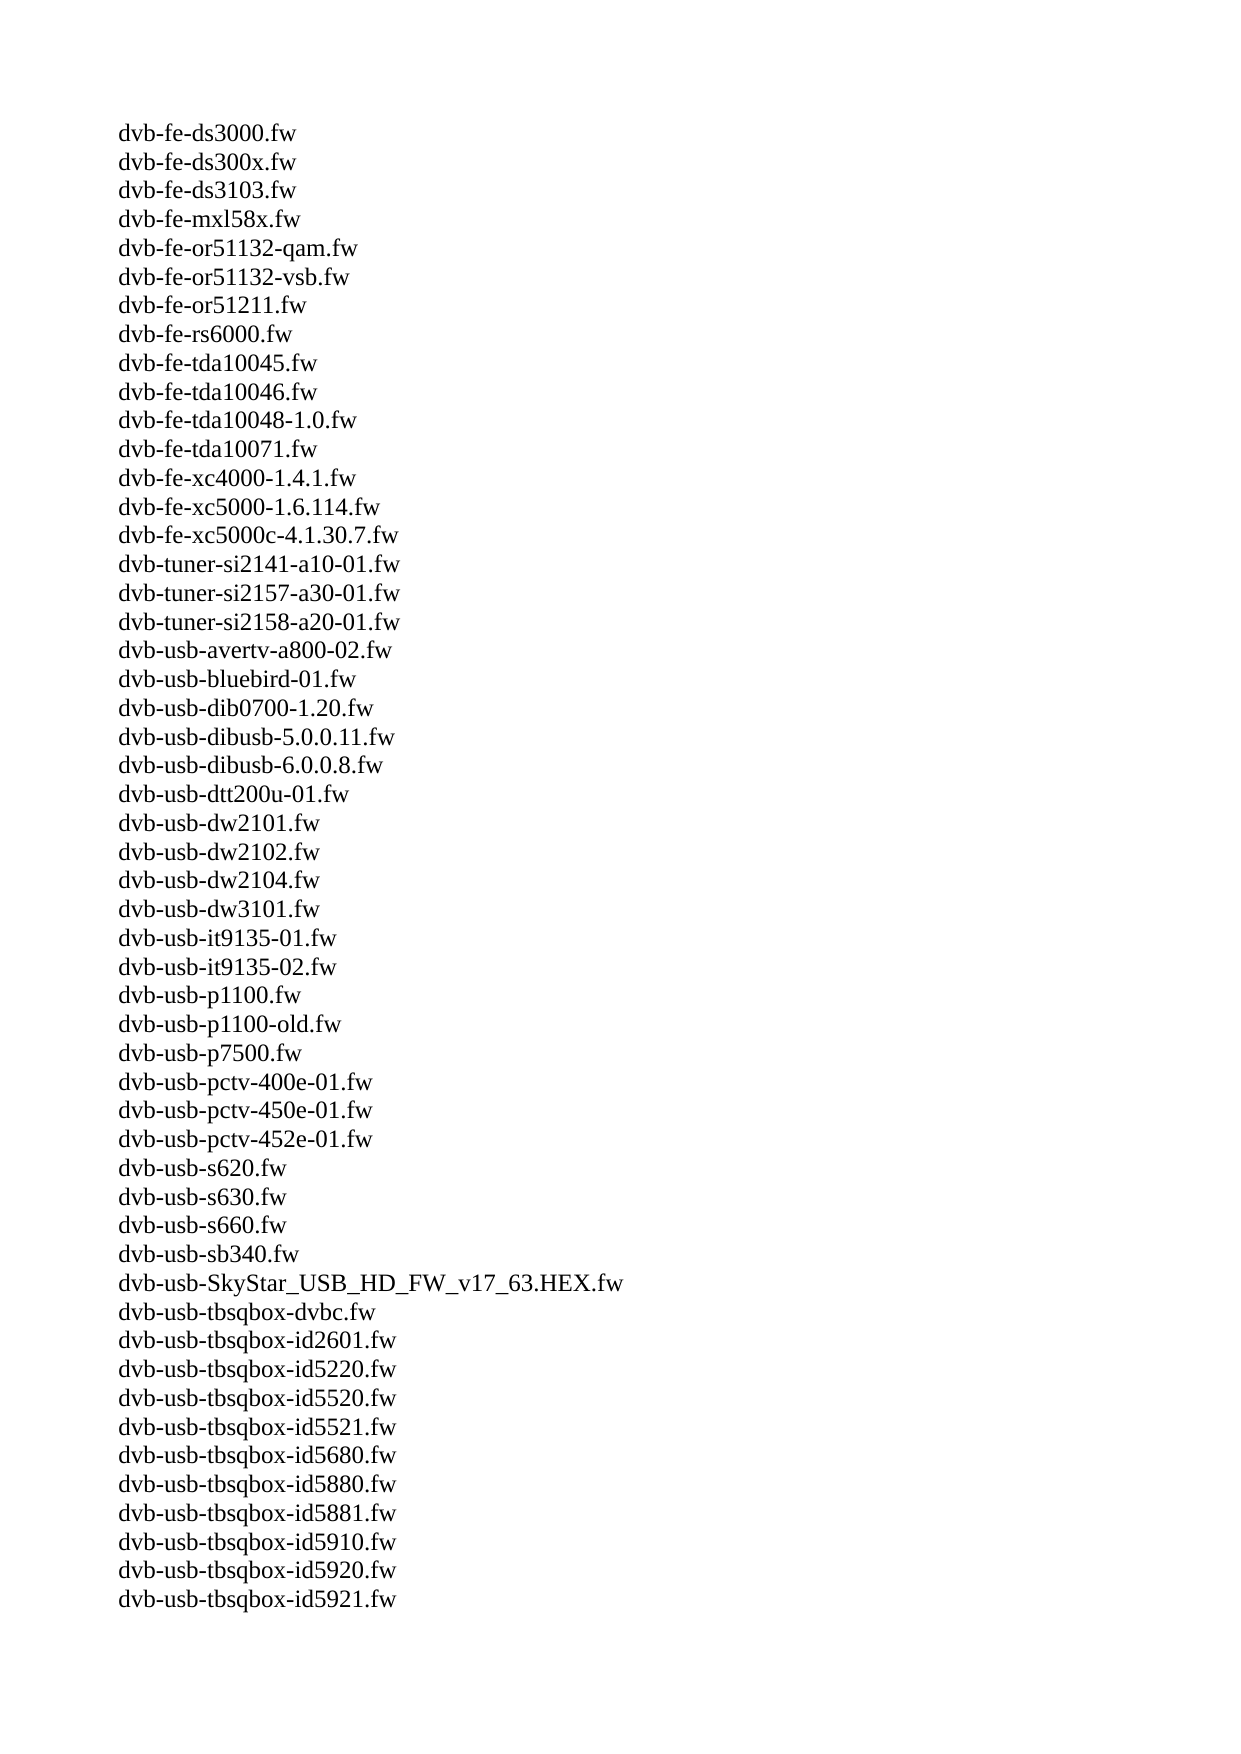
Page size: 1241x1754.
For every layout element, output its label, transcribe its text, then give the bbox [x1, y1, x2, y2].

text dvb-fe-or51132-vsb.fw [118, 262, 1122, 291]
text dvb-usb-dtt200u-01.fw [118, 779, 1122, 808]
text dvb-usb-it9135-02.fw [118, 952, 1122, 981]
text dvb-usb-tbsqbox-id5680.fw [118, 1441, 1122, 1469]
text dvb-fe-xc5000-1.6.114.fw [118, 492, 1122, 521]
text dvb-usb-tbsqbox-id5910.fw [118, 1527, 1122, 1556]
text dvb-fe-or51132-qam.fw [118, 233, 1122, 262]
text dvb-fe-tda10046.fw [118, 377, 1122, 406]
text dvb-fe-rs6000.fw [118, 319, 1122, 348]
text dvb-usb-tbsqbox-dvbc.fw [118, 1297, 1122, 1326]
text dvb-usb-pctv-450e-01.fw [118, 1096, 1122, 1124]
text dvb-usb-s660.fw [118, 1211, 1122, 1239]
text dvb-fe-ds300x.fw [118, 147, 1122, 176]
text dvb-usb-pctv-400e-01.fw [118, 1067, 1122, 1096]
text dvb-usb-sb340.fw [118, 1239, 1122, 1268]
text dvb-usb-avertv-a800-02.fw [118, 636, 1122, 664]
text dvb-fe-ds3103.fw [118, 176, 1122, 204]
text dvb-usb-dw3101.fw [118, 894, 1122, 923]
text dvb-usb-tbsqbox-id5520.fw [118, 1383, 1122, 1412]
text dvb-usb-p1100.fw [118, 981, 1122, 1009]
text dvb-tuner-si2157-a30-01.fw [118, 578, 1122, 607]
text dvb-usb-dw2102.fw [118, 837, 1122, 866]
text dvb-usb-dibusb-5.0.0.11.fw [118, 722, 1122, 751]
text dvb-tuner-si2158-a20-01.fw [118, 607, 1122, 636]
text dvb-usb-dw2101.fw [118, 808, 1122, 837]
text dvb-fe-xc4000-1.4.1.fw [118, 463, 1122, 492]
text dvb-usb-p1100-old.fw [118, 1009, 1122, 1038]
text dvb-usb-tbsqbox-id5881.fw [118, 1498, 1122, 1527]
text dvb-usb-bluebird-01.fw [118, 664, 1122, 693]
text dvb-fe-tda10045.fw [118, 348, 1122, 377]
text dvb-usb-dibusb-6.0.0.8.fw [118, 751, 1122, 779]
text dvb-usb-tbsqbox-id5921.fw [118, 1584, 1122, 1613]
text dvb-usb-s620.fw [118, 1153, 1122, 1182]
text dvb-usb-dw2104.fw [118, 866, 1122, 894]
text dvb-tuner-si2141-a10-01.fw [118, 549, 1122, 578]
text dvb-fe-mxl58x.fw [118, 204, 1122, 233]
text dvb-fe-tda10048-1.0.fw [118, 406, 1122, 434]
text dvb-usb-s630.fw [118, 1182, 1122, 1211]
text dvb-usb-tbsqbox-id5220.fw [118, 1354, 1122, 1383]
text dvb-usb-it9135-01.fw [118, 923, 1122, 952]
text dvb-usb-tbsqbox-id5920.fw [118, 1556, 1122, 1584]
text dvb-fe-or51211.fw [118, 291, 1122, 319]
text dvb-usb-p7500.fw [118, 1038, 1122, 1067]
text dvb-usb-tbsqbox-id2601.fw [118, 1326, 1122, 1354]
text dvb-fe-tda10071.fw [118, 434, 1122, 463]
text dvb-usb-tbsqbox-id5880.fw [118, 1469, 1122, 1498]
text dvb-usb-dib0700-1.20.fw [118, 693, 1122, 722]
text dvb-usb-tbsqbox-id5521.fw [118, 1412, 1122, 1441]
text dvb-fe-xc5000c-4.1.30.7.fw [118, 521, 1122, 549]
text dvb-usb-SkyStar_USB_HD_FW_v17_63.HEX.fw [118, 1268, 1122, 1297]
text dvb-fe-ds3000.fw [118, 118, 1122, 147]
text dvb-usb-pctv-452e-01.fw [118, 1124, 1122, 1153]
